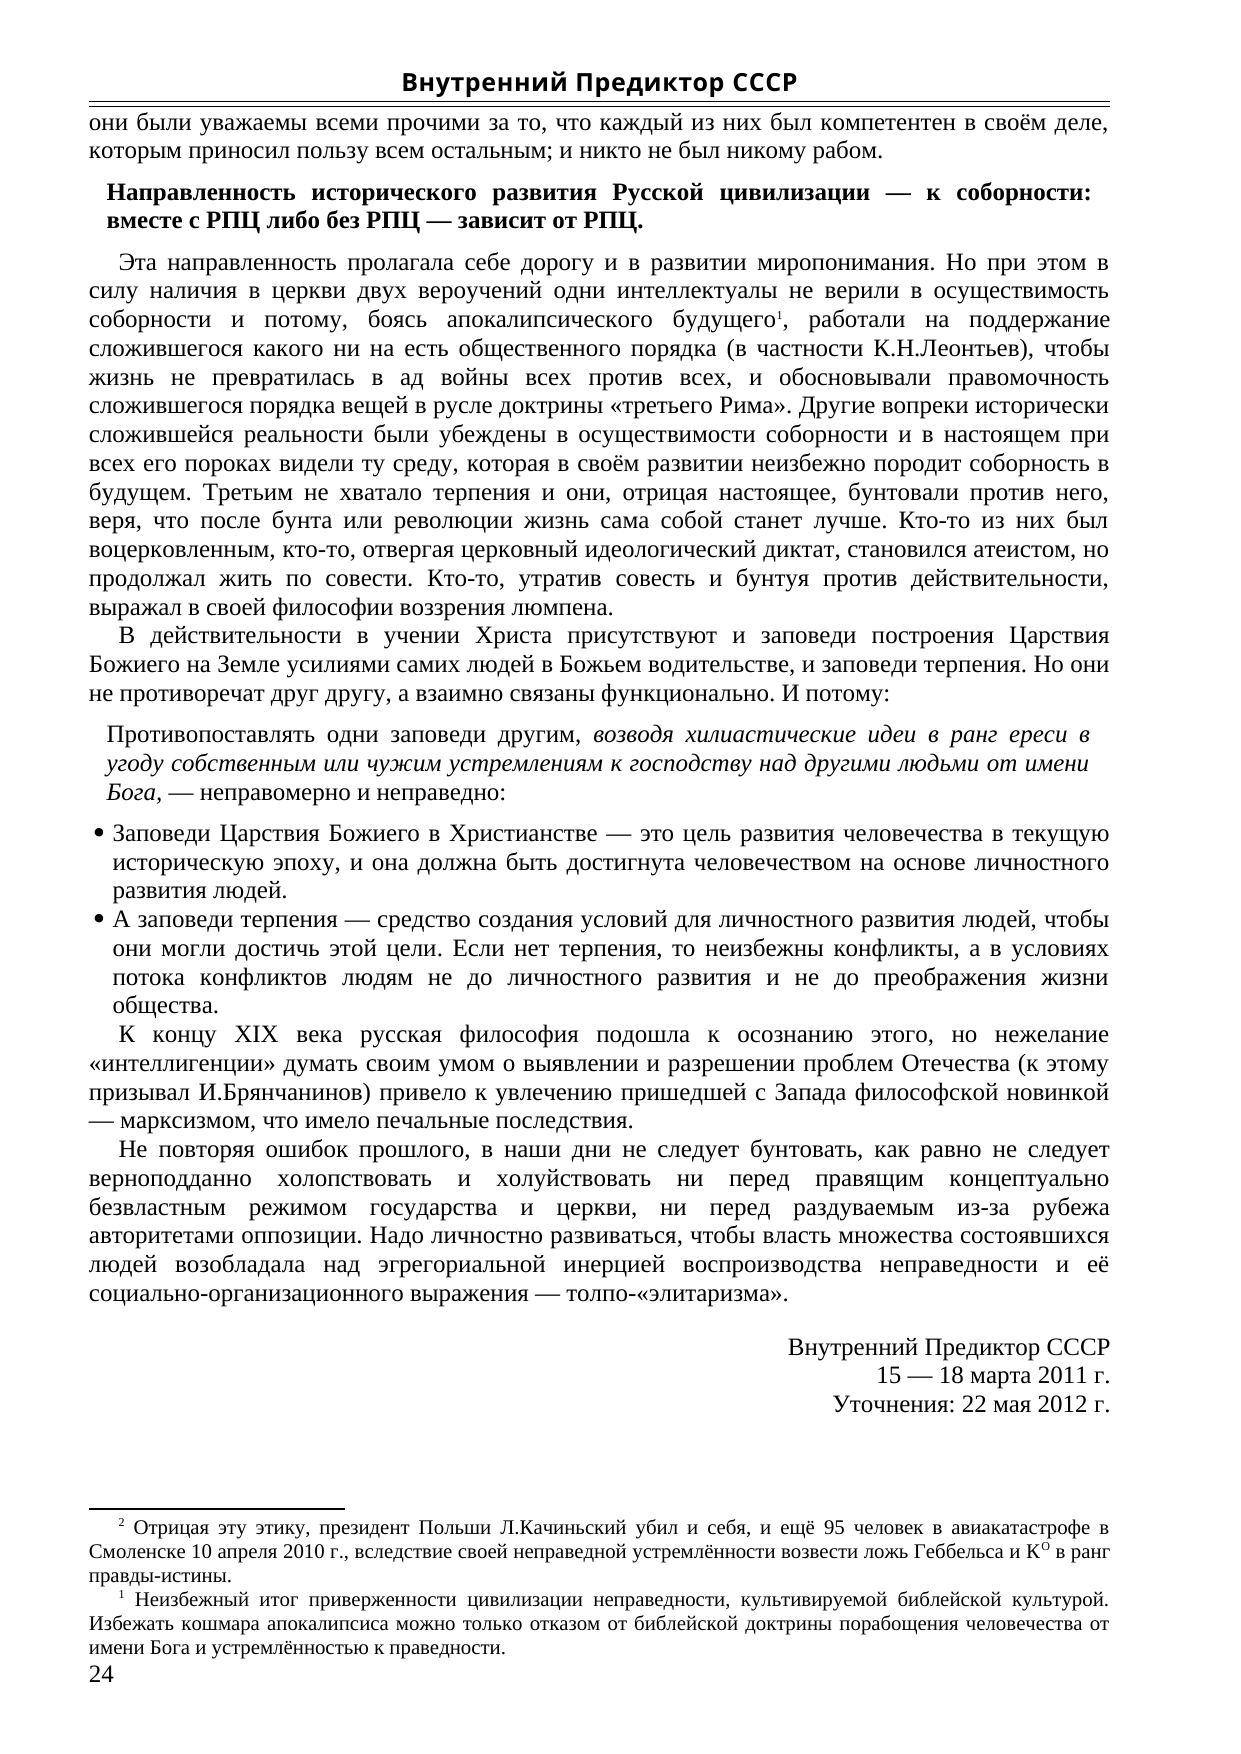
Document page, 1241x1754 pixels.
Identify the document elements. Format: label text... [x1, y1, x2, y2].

text Эта направленность пролагала себе дорогу и в развитии миропонимания. Но при этом в силу наличия в церкви двух вероучений одни интеллектуалы не верили в осуществимость соборности и потому, боясь апокалипсического будущего, работали на поддержание сложившегося какого ни на есть общественного порядка (в частности К.Н.Леонтьев), чтобы жизнь не превратилась в ад войны всех против всех, и обосновывали правомочность сложившегося порядка вещей в русле доктрины «третьего Рима». Другие вопреки исторически сложившейся реальности были убеждены в осуществимости соборности и в настоящем при всех его пороках видели ту среду, которая в своём развитии неизбежно породит соборность в будущем. Третьим не хватало терпения и они, отрицая настоящее, бунтовали против него, веря, что после бунта или революции жизнь сама собой станет лучше. Кто-то из них был воцерковленным, кто-то, отвергая церковный идеологический диктат, становился атеистом, но продолжал жить по совести. Кто-то, утратив совесть и бунтуя против действительности, выражал в своей философии воззрения люмпена. [89, 247, 1110, 620]
text Не повторяя ошибок прошлого, в наши дни не следует бунтовать, как равно не следует верноподданно холопствовать и холуйствовать ни перед правящим концептуально безвластным режимом государства и церкви, ни перед раздуваемым из-за рубежа авторитетами оппозиции. Надо личностно развиваться, чтобы власть множества состоявшихся людей возобладала над эгрегориальной инерцией воспроизводства неправедности и её социально-организационного выражения — толпо-«элитаризма». [89, 1134, 1110, 1307]
list А заповеди терпения — средство создания условий для личностного развития людей, чтобы они могли достичь этой цели. Если нет терпения, то неизбежны конфликты, а в условиях потока конфликтов людям не до личностного развития и не до преображения жизни общества. [94, 904, 1110, 1019]
text Внутренний Предиктор СССР 15 — 18 марта 2011 г. Уточнения: 22 мая 2012 г. [89, 1332, 1110, 1418]
list Заповеди Царствия Божиего в Христианстве — это цель развития человечества в текущую историческую эпоху, и она должна быть достигнута человечеством на основе личностного развития людей. [94, 818, 1110, 904]
text К концу XIX века русская философия подошла к осознанию этого, но нежелание «интеллигенции» думать своим умом о выявлении и разрешении проблем Отечества (к этому призывал И.Брянчанинов) привело к увлечению пришедшей с Запада философской новинкой — марксизмом, что имело печальные последствия. [89, 1019, 1110, 1134]
text В действительности в учении Христа присутствуют и заповеди построения Царствия Божиего на Земле усилиями самих людей в Божьем водительстве, и заповеди терпения. Но они не противоречат друг другу, а взаимно связаны функционально. И потому: [89, 620, 1110, 707]
text Отрицая эту этику, президент Польши Л.Качиньский убил и себя, и ещё 95 человек в авиакатастрофе в Смоленске 10 апреля 2010 г., вследствие своей неправедной устремлённости возвести ложь Геббельса и КО в ранг правды-истины. [89, 1515, 1110, 1587]
text Неизбежный итог приверженности цивилизации неправедности, культивируемой библейской культурой. Избежать кошмара апокалипсиса можно только отказом от библейской доктрины порабощения человечества от имени Бога и устремлённостью к праведности. [89, 1587, 1110, 1659]
text Направленность исторического развития Русской цивилизации — к соборности: вместе с РПЦ либо без РПЦ — зависит от РПЦ. [106, 177, 1093, 234]
text Противопоставлять одни заповеди другим, возводя хилиастические идеи в ранг ереси в угоду собственным или чужим устремлениям к господству над другими людьми от имени Бога, — неправомерно и неправедно: [106, 719, 1093, 805]
text Это было непонятно византийцам и нравственно-этически неприемлемо, но не мешало быть Святославу великим князем на Руси, а кормщику ладьи — первым на ней после Бога. И оба они были уважаемы всеми прочими за то, что каждый из них был компетентен в своём деле, которым приносил пользу всем остальным; и никто не был никому рабом. [89, 107, 1110, 164]
